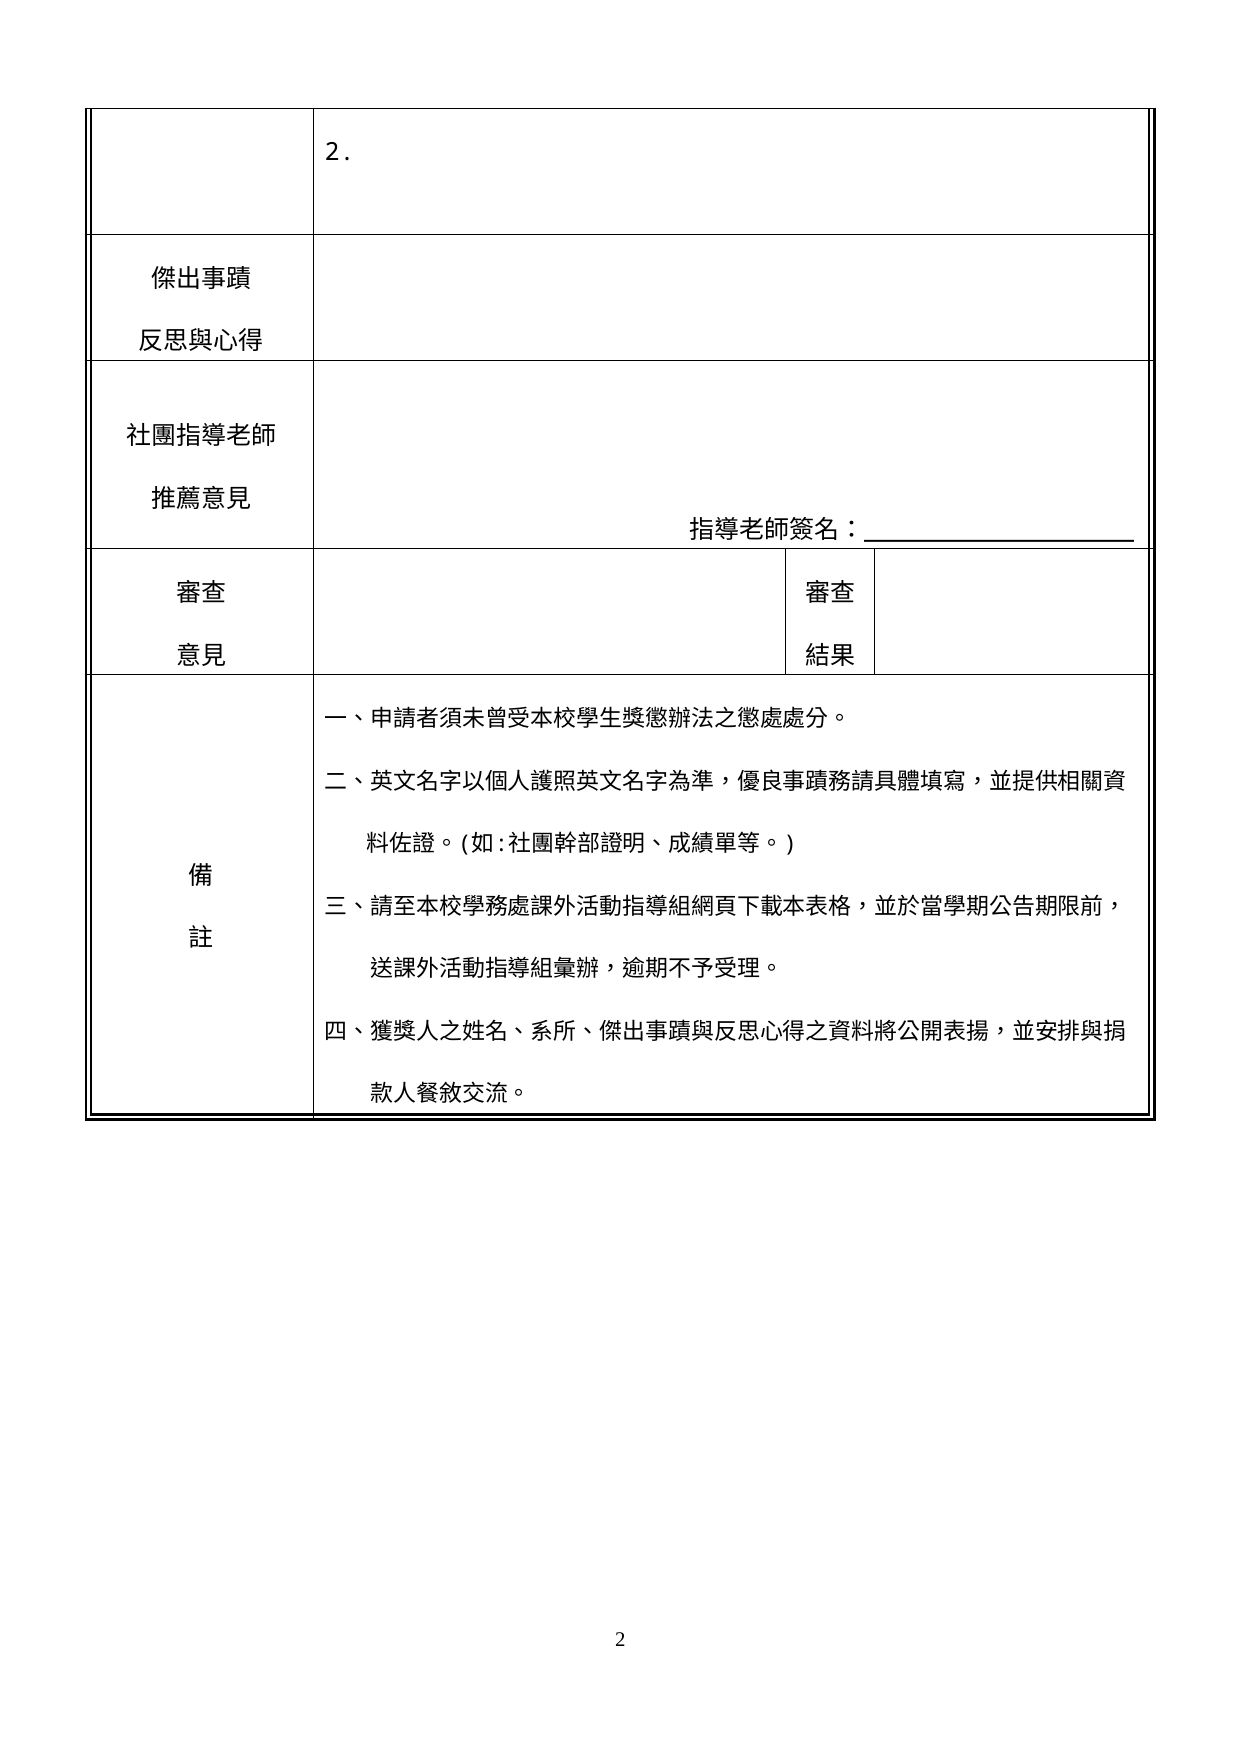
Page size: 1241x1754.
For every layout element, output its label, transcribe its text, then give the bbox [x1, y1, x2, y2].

table_cell 一、申請者須未曾受本校學生獎懲辦法之懲處處分。 二、英文名字以個人護照英文名字為準，優良事蹟務請具體填寫，並提供相關資料佐證。(如:社團幹部證明、成績單等。) 三、請至本校學務處課外活動指導組網頁下載本表格，並於當學期公告期限前，送課外活動指導組彙辦，逾期不予受理。 四、獲獎人之姓名、系所、傑出事蹟與反思心得之資料將公開表揚，並安排與捐款人餐敘交流。 [314, 675, 1148, 1113]
table_cell [875, 549, 1148, 674]
table_cell 傑出事蹟 反思與心得 [92, 235, 313, 360]
table_cell [314, 235, 1148, 360]
table_cell 備 註 [92, 675, 313, 1113]
table_cell 審查 意見 [92, 549, 313, 674]
table_cell 勾選傑出事蹟類別(至少一項)： 學生社團經營傑出者。 推動校園社團業務績效卓著者。 帶領社團參加公益服務活動。 以社團名義為校爭光，榮獲佳績者。 其他： 具體條列傑出事蹟： [314, 109, 1148, 234]
table_cell [314, 549, 785, 674]
table_cell 社團指導老師 推薦意見 [92, 361, 313, 548]
table_cell 審查結果 [786, 549, 874, 674]
table_cell 指導老師簽名：__________________ [314, 361, 1148, 548]
table_cell [92, 109, 313, 234]
